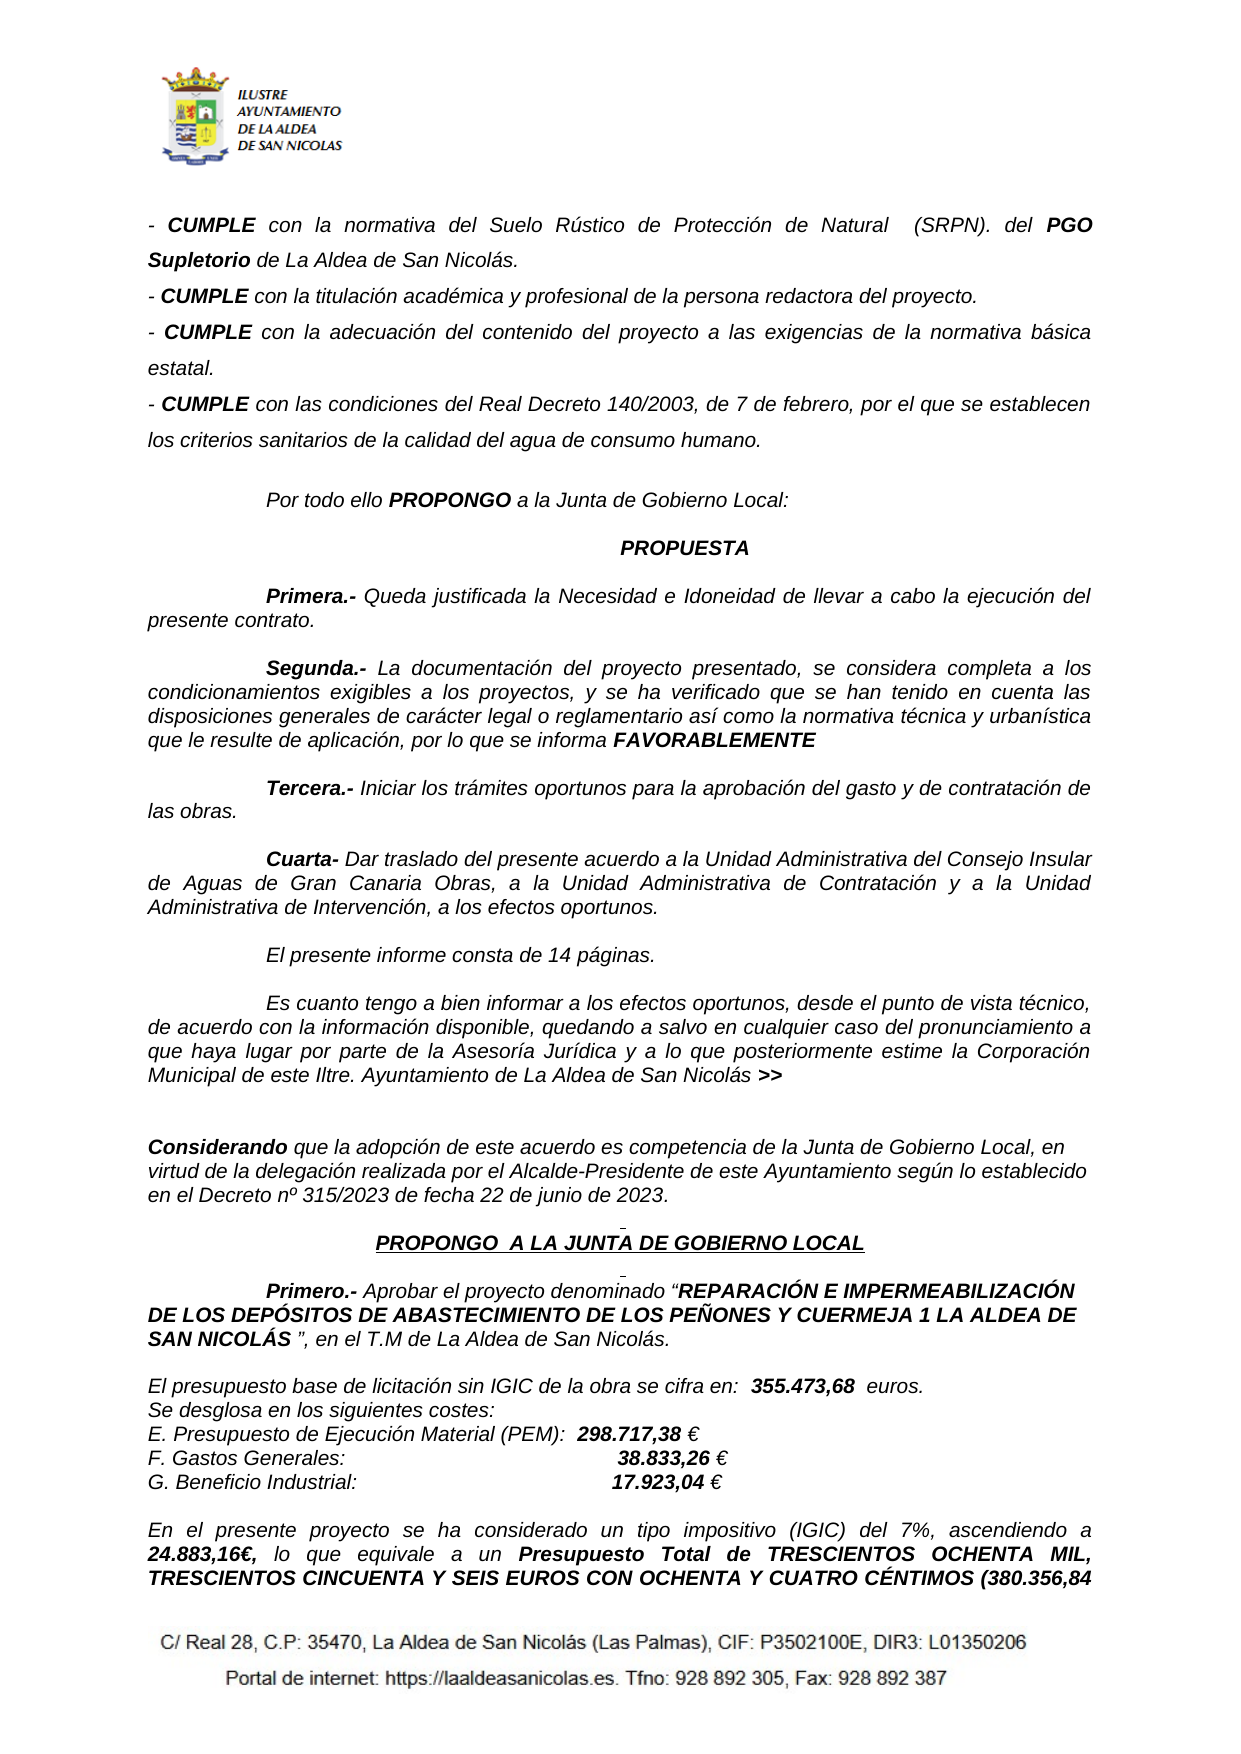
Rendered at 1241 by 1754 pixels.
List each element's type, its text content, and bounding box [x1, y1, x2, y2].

text Tercera.- Iniciar los trámites oportunos para la aprobación del gasto y de contratación de las obras. [148, 775, 1093, 823]
text - CUMPLE con las condiciones del Real Decreto 140/2003, de 7 de febrero, por el que se establecen los criterios sanitarios de la calidad del agua de consumo humano. [148, 392, 1093, 452]
text Se desglosa en los siguientes costes: [148, 1398, 1093, 1422]
text Cuarta- Dar traslado del presente acuerdo a la Unidad Administrativa del Consejo Insular de Aguas de Gran Canaria Obras, a la Unidad Administrativa de Contratación y a la Unidad Administrativa de Intervención, a los efectos oportunos. [148, 847, 1093, 919]
text El presente informe consta de 14 páginas. [148, 943, 1093, 967]
text Por todo ello PROPONGO a la Junta de Gobierno Local: [148, 488, 1093, 512]
text Segunda.- La documentación del proyecto presentado, se considera completa a los condicionamientos exigibles a los proyectos, y se ha verificado que se han tenido en cuenta las disposiciones generales de carácter legal o reglamentario así como la normativa técnica y urbanística que le resulte de aplicación, por lo que se informa FAVORABLEMENTE [148, 656, 1093, 751]
text Primero.- Aprobar el proyecto denominado “REPARACIÓN E IMPERMEABILIZACIÓN DE LOS DEPÓSITOS DE ABASTECIMIENTO DE LOS PEÑONES Y CUERMEJA 1 LA ALDEA DE SAN NICOLÁS ”, en el T.M de La Aldea de San Nicolás. [148, 1278, 1093, 1350]
text Considerando que la adopción de este acuerdo es competencia de la Junta de Gobierno Local, en virtud de la delegación realizada por el Alcalde-Presidente de este Ayuntamiento según lo establecido en el Decreto nº 315/2023 de fecha 22 de junio de 2023. [148, 1135, 1093, 1207]
text Es cuanto tengo a bien informar a los efectos oportunos, desde el punto de vista técnico, de acuerdo con la información disponible, quedando a salvo en cualquier caso del pronunciamiento a que haya lugar por parte de la Asesoría Jurídica y a lo que posteriormente estime la Corporación Municipal de este Iltre. Ayuntamiento de La Aldea de San Nicolás >> [148, 991, 1093, 1087]
picture [148, 1626, 1034, 1694]
text - CUMPLE con la adecuación del contenido del proyecto a las exigencias de la normativa básica estatal. [148, 320, 1093, 380]
text PROPUESTA [148, 536, 1093, 560]
text El presupuesto base de licitación sin IGIC de la obra se cifra en: 355.473,68 euros. [148, 1374, 1093, 1398]
picture [148, 59, 358, 173]
text Primera.- Queda justificada la Necesidad e Idoneidad de llevar a cabo la ejecución del presente contrato. [148, 584, 1093, 632]
list Beneficio Industrial: 17.923,04 € [148, 1470, 1093, 1494]
list Gastos Generales: 38.833,26 € [148, 1446, 1093, 1470]
list Presupuesto de Ejecución Material (PEM): 298.717,38 € [148, 1422, 1093, 1446]
text En el presente proyecto se ha considerado un tipo impositivo (IGIC) del 7%, ascendiendo a 24.883,16€, lo que equivale a un Presupuesto Total de TRESCIENTOS OCHENTA MIL, TRESCIENTOS CINCUENTA Y SEIS EUROS CON OCHENTA Y CUATRO CÉNTIMOS (380.356,84 [148, 1518, 1093, 1590]
text PROPONGO A LA JUNTA DE GOBIERNO LOCAL [148, 1231, 1093, 1254]
text - CUMPLE con la titulación académica y profesional de la persona redactora del proyecto. [148, 284, 1093, 308]
text - CUMPLE con la normativa del Suelo Rústico de Protección de Natural (SRPN). del PGO Supletorio de La Aldea de San Nicolás. [148, 212, 1093, 272]
